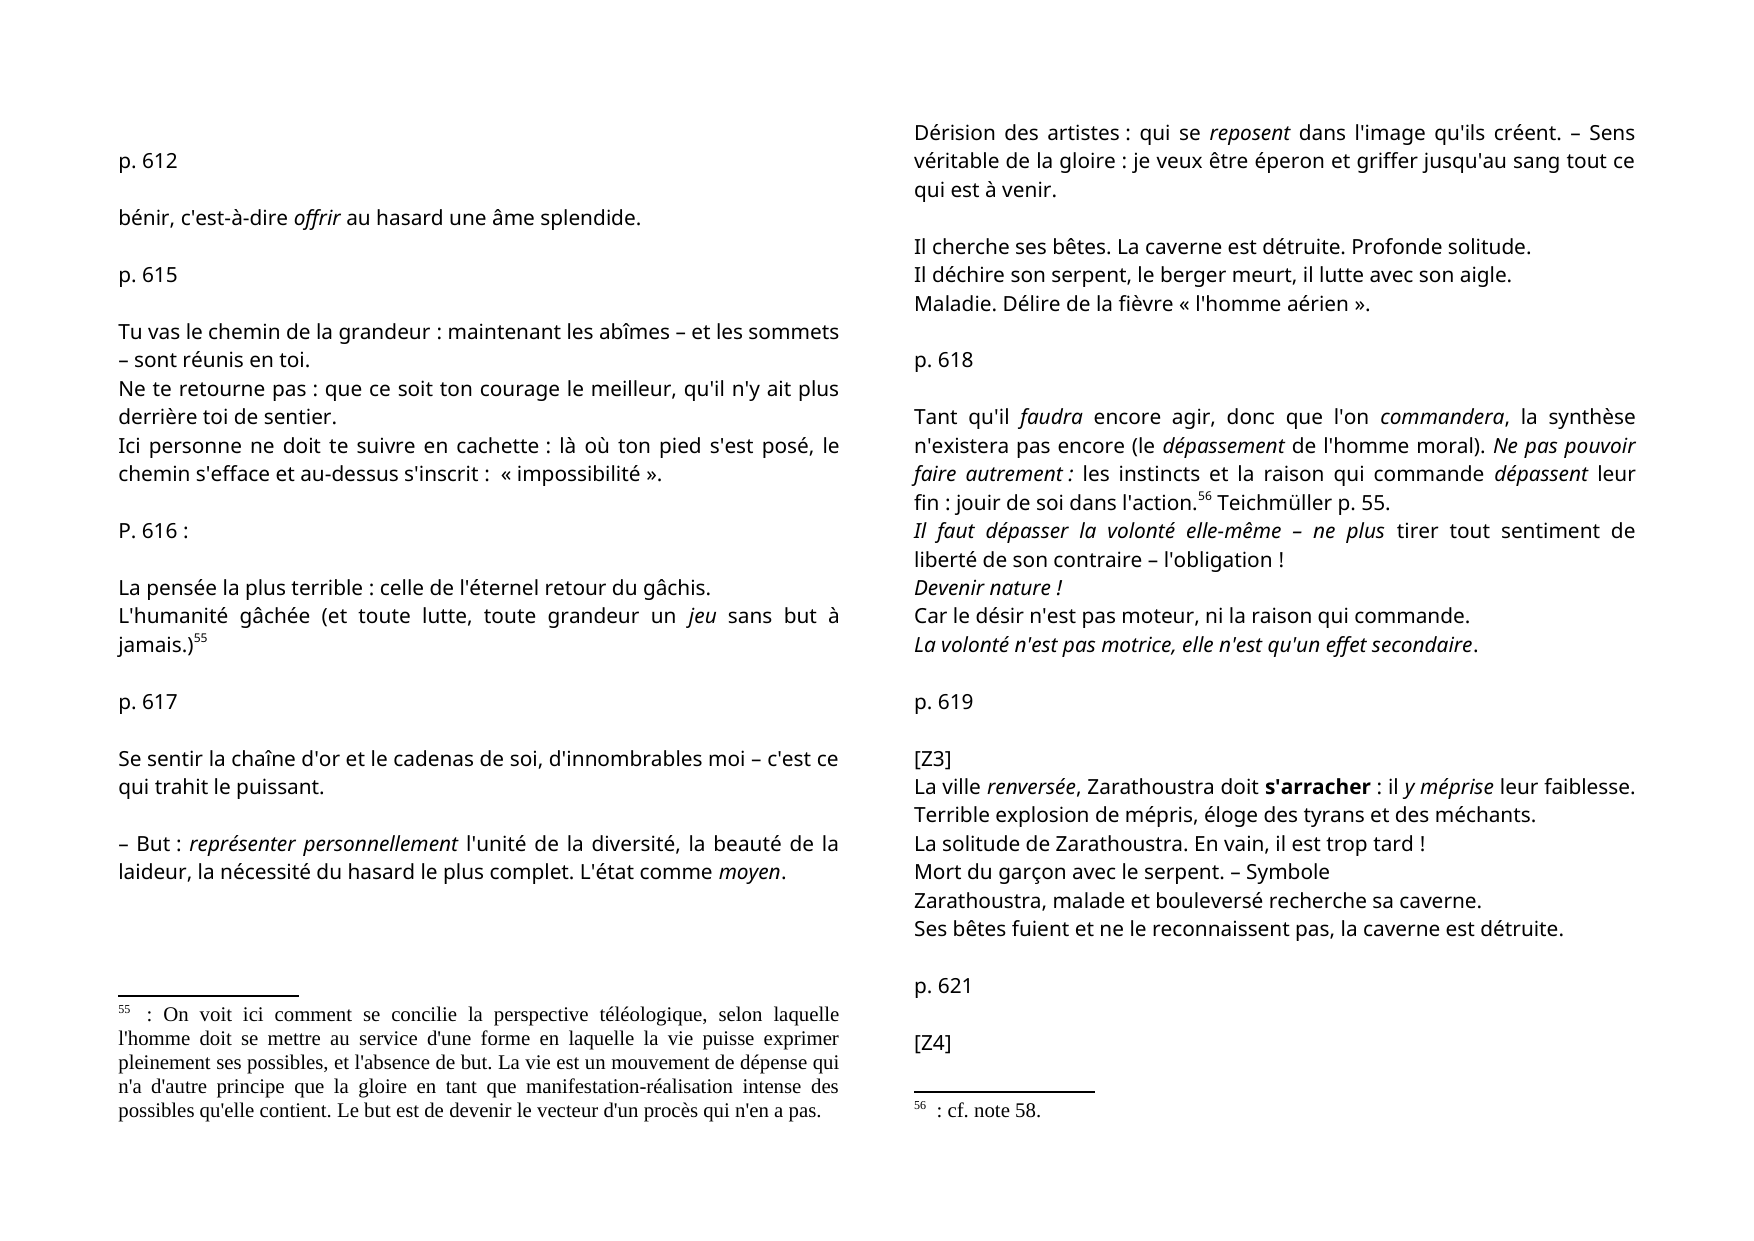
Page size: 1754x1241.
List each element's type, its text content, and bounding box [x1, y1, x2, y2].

text Maladie. Délire de la fièvre « l'homme aérien ». [914, 289, 1636, 317]
text La ville renversée, Zarathoustra doit s'arracher : il y méprise leur faiblesse. Terrible explosion de mépris, éloge des tyrans et des méchants. [914, 772, 1636, 829]
text Tu vas le chemin de la grandeur : maintenant les abîmes – et les sommets – sont réunis en toi. [118, 317, 840, 374]
text [Z3] [914, 744, 1636, 772]
text Il cherche ses bêtes. La caverne est détruite. Profonde solitude. [914, 232, 1636, 260]
text La volonté n'est pas motrice, elle n'est qu'un effet secondaire. [914, 630, 1636, 658]
text La solitude de Zarathoustra. En vain, il est trop tard ! [914, 829, 1636, 857]
text bénir, c'est-à-dire offrir au hasard une âme splendide. [118, 203, 840, 232]
text Car le désir n'est pas moteur, ni la raison qui commande. [914, 602, 1636, 630]
text p. 612 [118, 147, 840, 175]
text Mort du garçon avec le serpent. – Symbole [914, 857, 1636, 886]
text Ne te retourne pas : que ce soit ton courage le meilleur, qu'il n'y ait plus derrière toi de sentier. [118, 374, 840, 431]
text P. 616 : [118, 516, 840, 545]
text : cf. note 58. [914, 1098, 1636, 1122]
text Il faut dépasser la volonté elle-même – ne plus tirer tout sentiment de liberté de son contraire – l'obligation ! [914, 516, 1636, 573]
text La pensée la plus terrible : celle de l'éternel retour du gâchis. [118, 573, 840, 602]
text – But : représenter personnellement l'unité de la diversité, la beauté de la laideur, la nécessité du hasard le plus complet. L'état comme moyen. [118, 829, 840, 886]
text Devenir nature ! [914, 573, 1636, 602]
text Il déchire son serpent, le berger meurt, il lutte avec son aigle. [914, 260, 1636, 289]
text : On voit ici comment se concilie la perspective téléologique, selon laquelle l'homme doit se mettre au service d'une forme en laquelle la vie puisse exprimer pleinement ses possibles, et l'absence de but. La vie est un mouvement de dépense qui n'a d'autre principe que la gloire en tant que manifestation-réalisation intense des possibles qu'elle contient. Le but est de devenir le vecteur d'un procès qui n'en a pas. [118, 1002, 840, 1122]
text Se sentir la chaîne d'or et le cadenas de soi, d'innombrables moi – c'est ce qui trahit le puissant. [118, 744, 840, 801]
text p. 618 [914, 346, 1636, 374]
text p. 617 [118, 687, 840, 715]
text Ses bêtes fuient et ne le reconnaissent pas, la caverne est détruite. [914, 914, 1636, 943]
text p. 619 [914, 687, 1636, 715]
text Ici personne ne doit te suivre en cachette : là où ton pied s'est posé, le chemin s'efface et au-dessus s'inscrit : « impossibilité ». [118, 431, 840, 488]
text [Z4] [914, 1028, 1636, 1057]
text L'humanité gâchée (et toute lutte, toute grandeur un jeu sans but à jamais.) [118, 602, 840, 658]
text Tant qu'il faudra encore agir, donc que l'on commandera, la synthèse n'existera pas encore (le dépassement de l'homme moral). Ne pas pouvoir faire autrement : les instincts et la raison qui commande dépassent leur fin : jouir de soi dans l'action. Teichmüller p. 55. [914, 402, 1636, 516]
text p. 621 [914, 971, 1636, 1000]
text Zarathoustra, malade et bouleversé recherche sa caverne. [914, 886, 1636, 914]
text p. 615 [118, 260, 840, 289]
text Dérision des artistes : qui se reposent dans l'image qu'ils créent. – Sens véritable de la gloire : je veux être éperon et griffer jusqu'au sang tout ce qui est à venir. [914, 118, 1636, 203]
